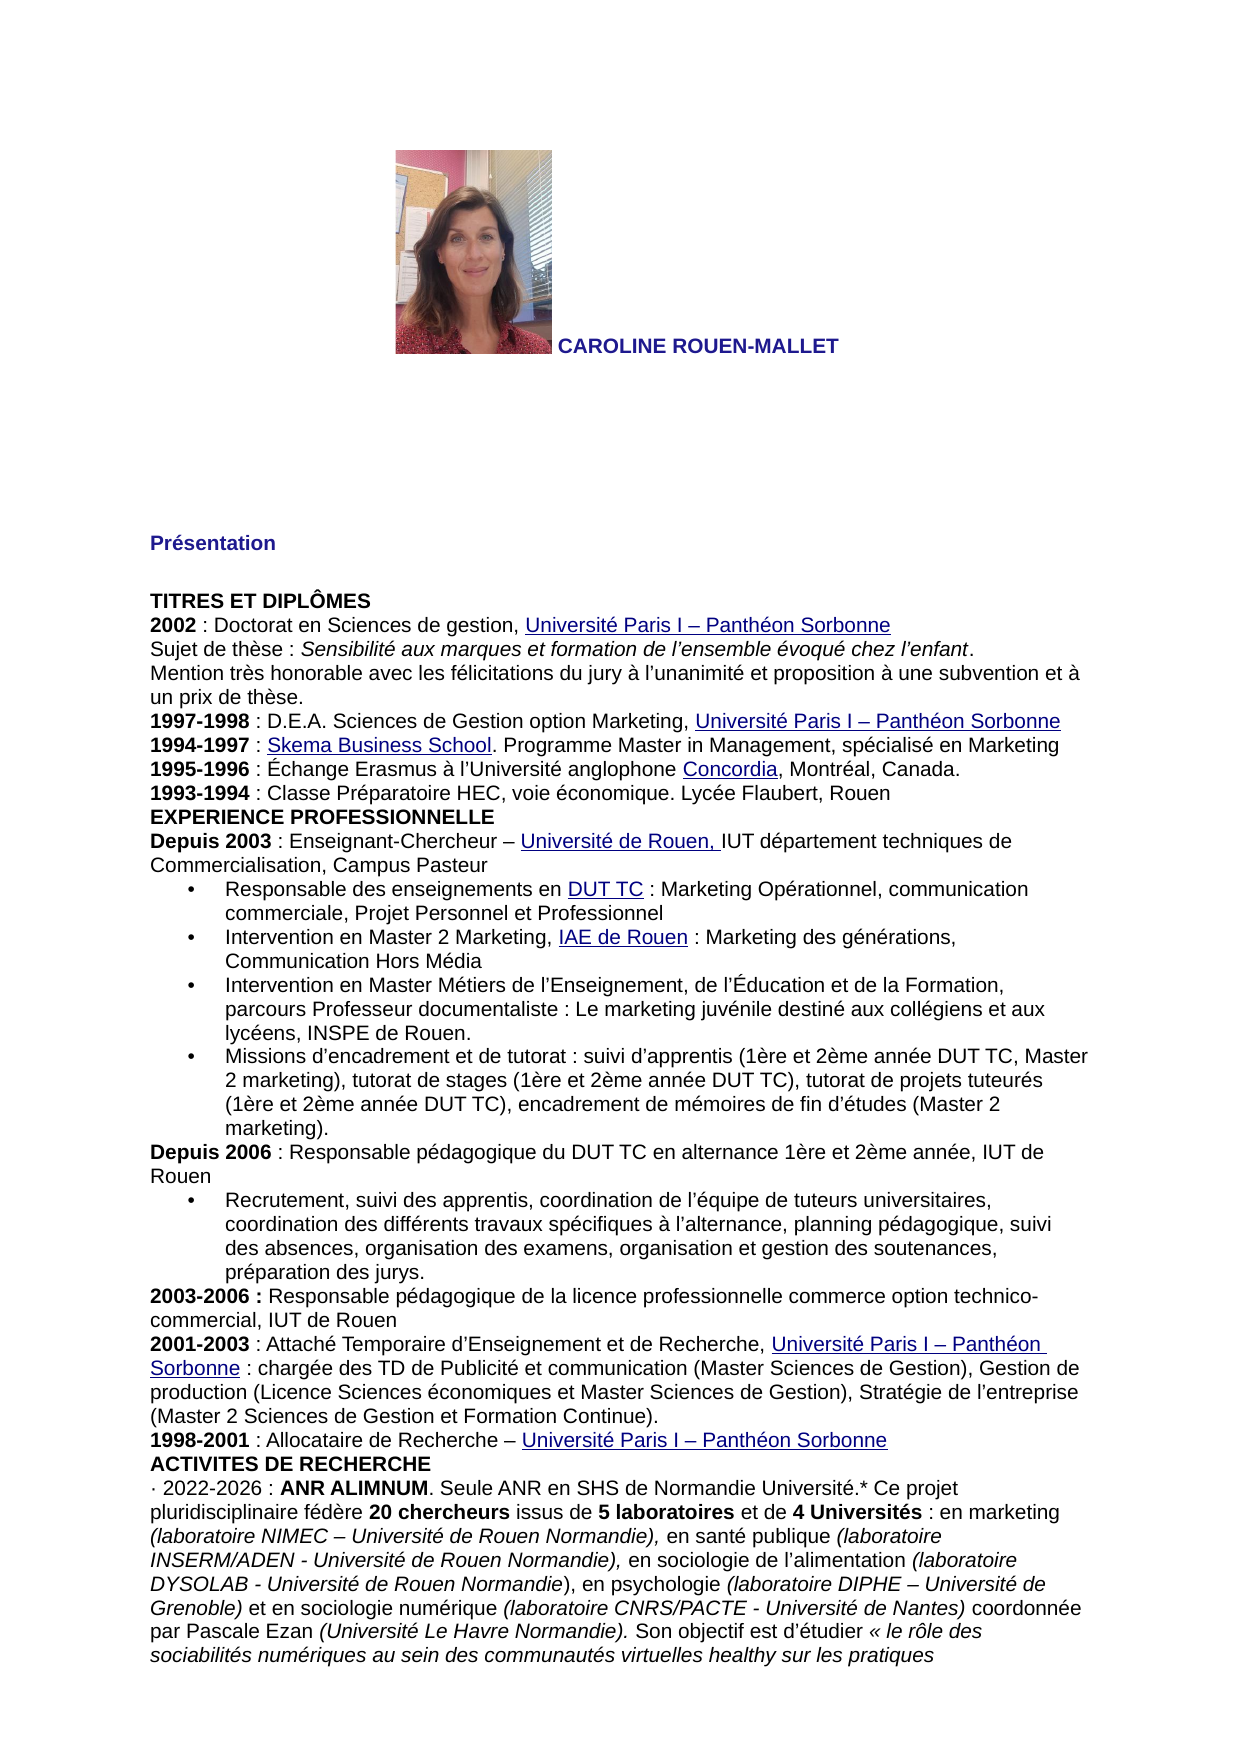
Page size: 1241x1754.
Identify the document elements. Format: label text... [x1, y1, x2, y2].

text 1997-1998 : D.E.A. Sciences de Gestion option Marketing, Université Paris I – Panthéon Sorbonne [150, 709, 1090, 733]
picture [395, 150, 552, 354]
list Intervention en Master 2 Marketing, IAE de Rouen : Marketing des générations, Communication Hors Média [187, 924, 1090, 972]
text 2003-2006 : Responsable pédagogique de la licence professionnelle commerce option technico-commercial, IUT de Rouen [150, 1284, 1090, 1332]
text Mention très honorable avec les félicitations du jury à l’unanimité et proposition à une subvention et à un prix de thèse. [150, 661, 1090, 709]
text TITRES ET DIPLÔMES [150, 589, 1090, 613]
text Depuis 2006 : Responsable pédagogique du DUT TC en alternance 1ère et 2ème année, IUT de Rouen [150, 1140, 1090, 1188]
text Depuis 2003 : Enseignant-Chercheur – Université de Rouen, IUT département techniques de Commercialisation, Campus Pasteur [150, 829, 1090, 877]
text ACTIVITES DE RECHERCHE [150, 1452, 1090, 1476]
text 1994-1997 : Skema Business School. Programme Master in Management, spécialisé en Marketing [150, 733, 1090, 757]
list Intervention en Master Métiers de l’Enseignement, de l’Éducation et de la Formation, parcours Professeur documentaliste : Le marketing juvénile destiné aux collégiens et aux lycéens, INSPE de Rouen. [187, 972, 1090, 1044]
list Recrutement, suivi des apprentis, coordination de l’équipe de tuteurs universitaires, coordination des différents travaux spécifiques à l’alternance, planning pédagogique, suivi des absences, organisation des examens, organisation et gestion des soutenances, préparation des jurys. [187, 1188, 1090, 1284]
subtitle Présentation [150, 531, 1090, 555]
text 2002 : Doctorat en Sciences de gestion, Université Paris I – Panthéon Sorbonne [150, 613, 1090, 637]
text 1995-1996 : Échange Erasmus à l’Université anglophone Concordia, Montréal, Canada. [150, 757, 1090, 781]
text 2001-2003 : Attaché Temporaire d’Enseignement et de Recherche, Université Paris I – Panthéon Sorbonne : chargée des TD de Publicité et communication (Master Sciences de Gestion), Gestion de production (Licence Sciences économiques et Master Sciences de Gestion), Stratégie de l’entreprise (Master 2 Sciences de Gestion et Formation Continue). [150, 1332, 1090, 1428]
text Sujet de thèse : Sensibilité aux marques et formation de l’ensemble évoqué chez l’enfant. [150, 637, 1090, 661]
subtitle CAROLINE ROUEN-MALLET [150, 150, 1090, 358]
text · 2022-2026 : ANR ALIMNUM. Seule ANR en SHS de Normandie Université.* Ce projet pluridisciplinaire fédère 20 chercheurs issus de 5 laboratoires et de 4 Universités : en marketing (laboratoire NIMEC – Université de Rouen Normandie), en santé publique (laboratoire INSERM/ADEN - Université de Rouen Normandie), en sociologie de l’alimentation (laboratoire DYSOLAB - Université de Rouen Normandie), en psychologie (laboratoire DIPHE – Université de Grenoble) et en sociologie numérique (laboratoire CNRS/PACTE - Université de Nantes) coordonnée par Pascale Ezan (Université Le Havre Normandie). Son objectif est d’étudier « le rôle des sociabilités numériques au sein des communautés virtuelles healthy sur les pratiques [150, 1476, 1090, 1667]
text EXPERIENCE PROFESSIONNELLE [150, 805, 1090, 829]
text 1993-1994 : Classe Préparatoire HEC, voie économique. Lycée Flaubert, Rouen [150, 781, 1090, 805]
list Missions d’encadrement et de tutorat : suivi d’apprentis (1ère et 2ème année DUT TC, Master 2 marketing), tutorat de stages (1ère et 2ème année DUT TC), tutorat de projets tuteurés (1ère et 2ème année DUT TC), encadrement de mémoires de fin d’études (Master 2 marketing). [187, 1044, 1090, 1140]
list Responsable des enseignements en DUT TC : Marketing Opérationnel, communication commerciale, Projet Personnel et Professionnel [187, 877, 1090, 924]
text 1998-2001 : Allocataire de Recherche – Université Paris I – Panthéon Sorbonne [150, 1428, 1090, 1452]
